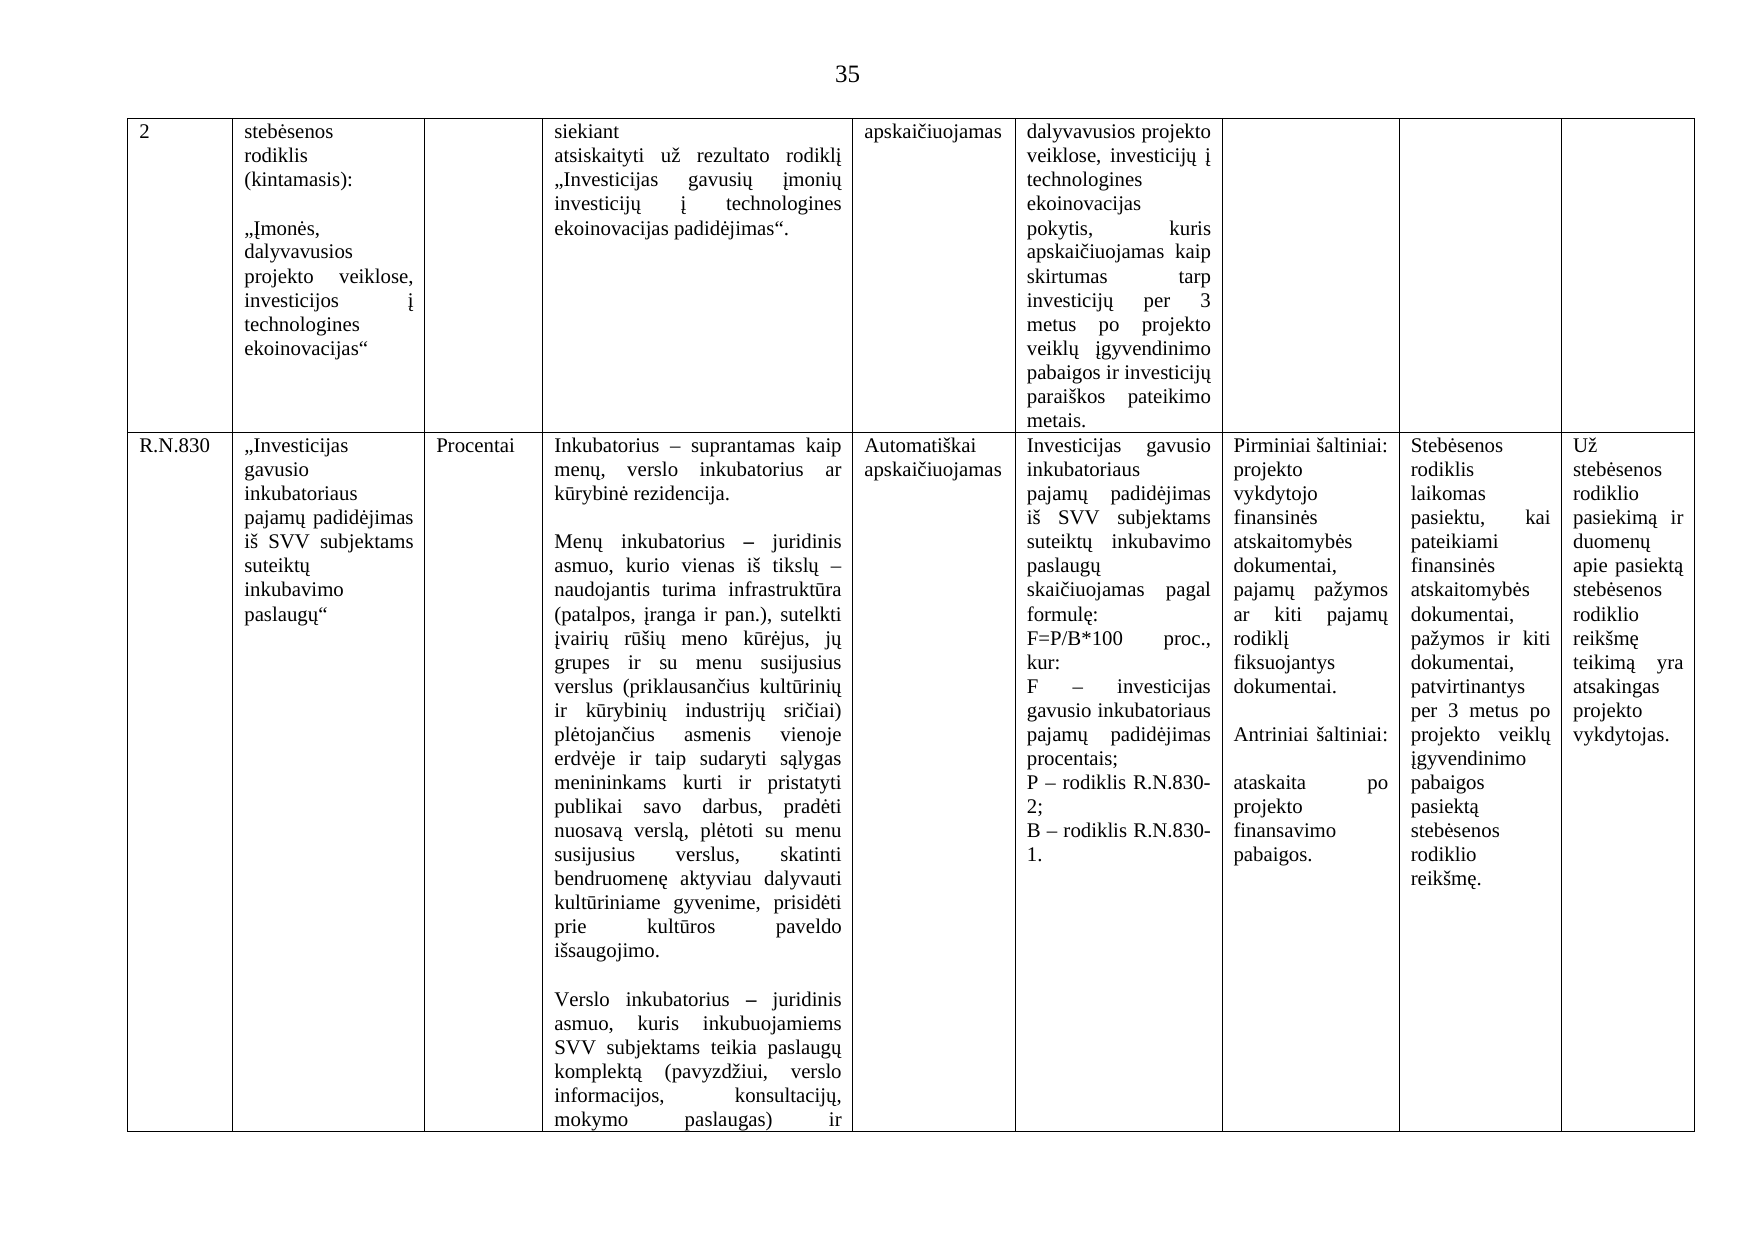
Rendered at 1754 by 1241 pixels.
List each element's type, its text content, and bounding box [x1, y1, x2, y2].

table_cell siekiant atsiskaityti už rezultato rodiklį „Investicijas gavusių įmonių investicijų į technologines ekoinovacijas padidėjimas“. [543, 119, 852, 432]
table_cell dalyvavusios projekto veiklose, investicijų į technologines ekoinovacijas pokytis, kuris apskaičiuojamas kaip skirtumas tarp investicijų per 3 metus po projekto veiklų įgyvendinimo pabaigos ir investicijų paraiškos pateikimo metais. [1016, 119, 1222, 432]
table_cell 2 [128, 119, 232, 432]
table_cell [1400, 119, 1561, 432]
table_cell Investicijas gavusio inkubatoriaus pajamų padidėjimas iš SVV subjektams suteiktų inkubavimo paslaugų skaičiuojamas pagal formulę: F=P/B*100 proc., kur: F – investicijas gavusio inkubatoriaus pajamų padidėjimas procentais; P – rodiklis R.N.830-2; B – rodiklis R.N.830-1. [1016, 433, 1222, 1131]
table_cell „Investicijas gavusio inkubatoriaus pajamų padidėjimas iš SVV subjektams suteiktų inkubavimo paslaugų“ [233, 433, 424, 1131]
table_cell Už stebėsenos rodiklio pasiekimą ir duomenų apie pasiektą stebėsenos rodiklio reikšmę teikimą yra atsakingas projekto vykdytojas. [1562, 433, 1694, 1131]
table_cell [1562, 119, 1694, 432]
table_cell stebėsenos rodiklis (kintamasis): „Įmonės, dalyvavusios projekto veiklose, investicijos į technologines ekoinovacijas“ [233, 119, 424, 432]
table_cell Pirminiai šaltiniai: projekto vykdytojo finansinės atskaitomybės dokumentai, pajamų pažymos ar kiti pajamų rodiklį fiksuojantys dokumentai. Antriniai šaltiniai: ataskaita po projekto finansavimo pabaigos. [1223, 433, 1399, 1131]
table_cell R.N.830 [128, 433, 232, 1131]
table_cell Stebėsenos rodiklis laikomas pasiektu, kai pateikiami finansinės atskaitomybės dokumentai, pažymos ir kiti dokumentai, patvirtinantys per 3 metus po projekto veiklų įgyvendinimo pabaigos pasiektą stebėsenos rodiklio reikšmę. [1400, 433, 1561, 1131]
table_cell [1223, 119, 1399, 432]
table_cell apskaičiuojamas [853, 119, 1015, 432]
table_cell [425, 119, 542, 432]
table_cell Inkubatorius – suprantamas kaip menų, verslo inkubatorius ar kūrybinė rezidencija. Menų inkubatorius – juridinis asmuo, kurio vienas iš tikslų – naudojantis turima infrastruktūra (patalpos, įranga ir pan.), sutelkti įvairių rūšių meno kūrėjus, jų grupes ir su menu susijusius verslus (priklausančius kultūrinių ir kūrybinių industrijų sričiai) plėtojančius asmenis vienoje erdvėje ir taip sudaryti sąlygas menininkams kurti ir pristatyti publikai savo darbus, pradėti nuosavą verslą, plėtoti su menu susijusius verslus, skatinti bendruomenę aktyviau dalyvauti kultūriniame gyvenime, prisidėti prie kultūros paveldo išsaugojimo. Verslo inkubatorius – juridinis asmuo, kuris inkubuojamiems SVV subjektams teikia paslaugų komplektą (pavyzdžiui, verslo informacijos, konsultacijų, mokymo paslaugas) ir [543, 433, 852, 1131]
table_cell Automatiškai apskaičiuojamas [853, 433, 1015, 1131]
table_cell Procentai [425, 433, 542, 1131]
